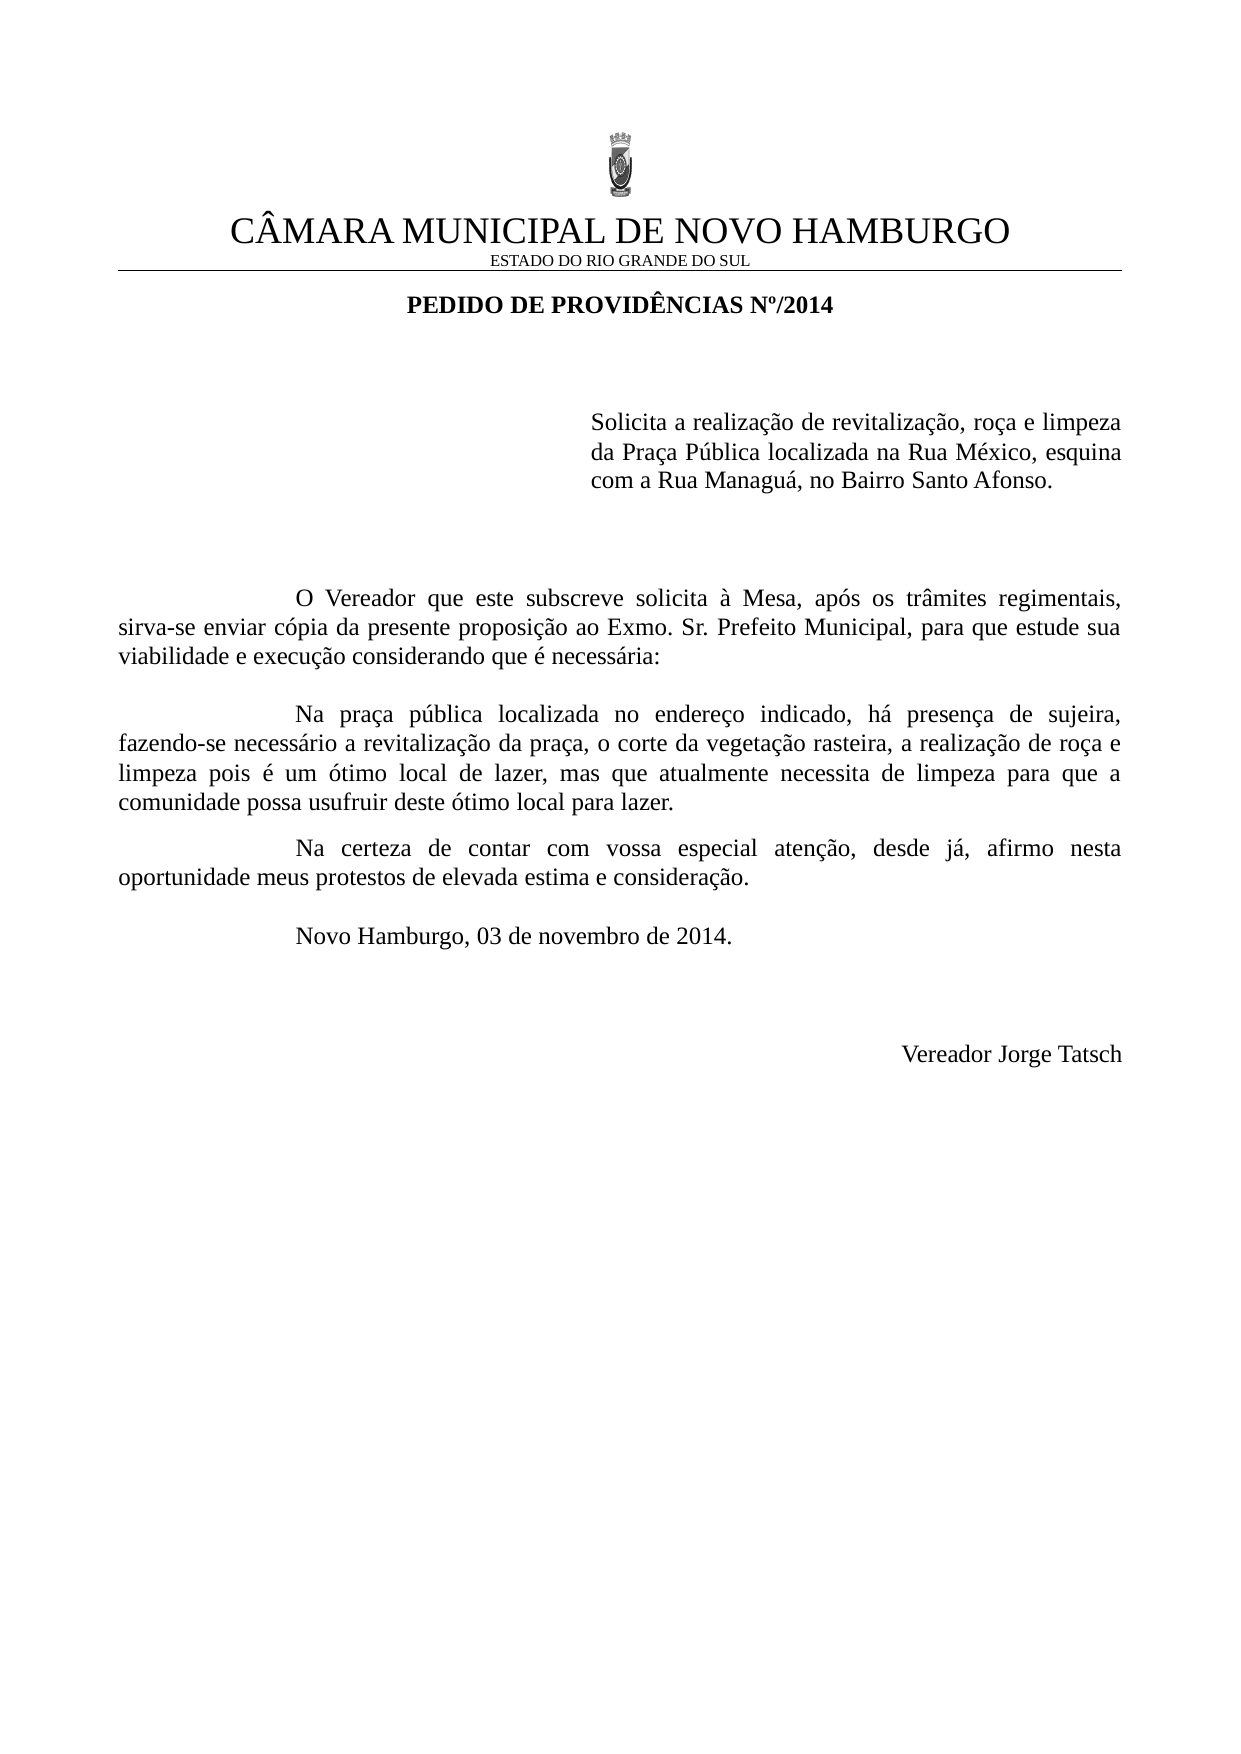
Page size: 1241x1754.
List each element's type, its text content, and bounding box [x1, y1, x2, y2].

text CÂMARA MUNICIPAL DE NOVO HAMBURGO [118, 209, 1122, 252]
text Novo Hamburgo, 03 de novembro de 2014. [118, 921, 1122, 950]
text ESTADO DO RIO GRANDE DO SUL [118, 252, 1122, 270]
text Na praça pública localizada no endereço indicado, há presença de sujeira, fazendo-se necessário a revitalização da praça, o corte da vegetação rasteira, a realização de roça e limpeza pois é um ótimo local de lazer, mas que atualmente necessita de limpeza para que a comunidade possa usufruir deste ótimo local para lazer. [118, 699, 1122, 816]
text O Vereador que este subscreve solicita à Mesa, após os trâmites regimentais, sirva-se enviar cópia da presente proposição ao Exmo. Sr. Prefeito Municipal, para que estude sua viabilidade e execução considerando que é necessária: [118, 583, 1122, 670]
text Na certeza de contar com vossa especial atenção, desde já, afirmo nesta oportunidade meus protestos de elevada estima e consideração. [118, 833, 1122, 891]
text Solicita a realização de revitalização, roça e limpeza da Praça Pública localizada na Rua México, esquina com a Rua Managuá, no Bairro Santo Afonso. [591, 407, 1122, 494]
text PEDIDO DE PROVIDÊNCIAS Nº/2014 [118, 290, 1122, 319]
text Vereador Jorge Tatsch [591, 1038, 1122, 1067]
